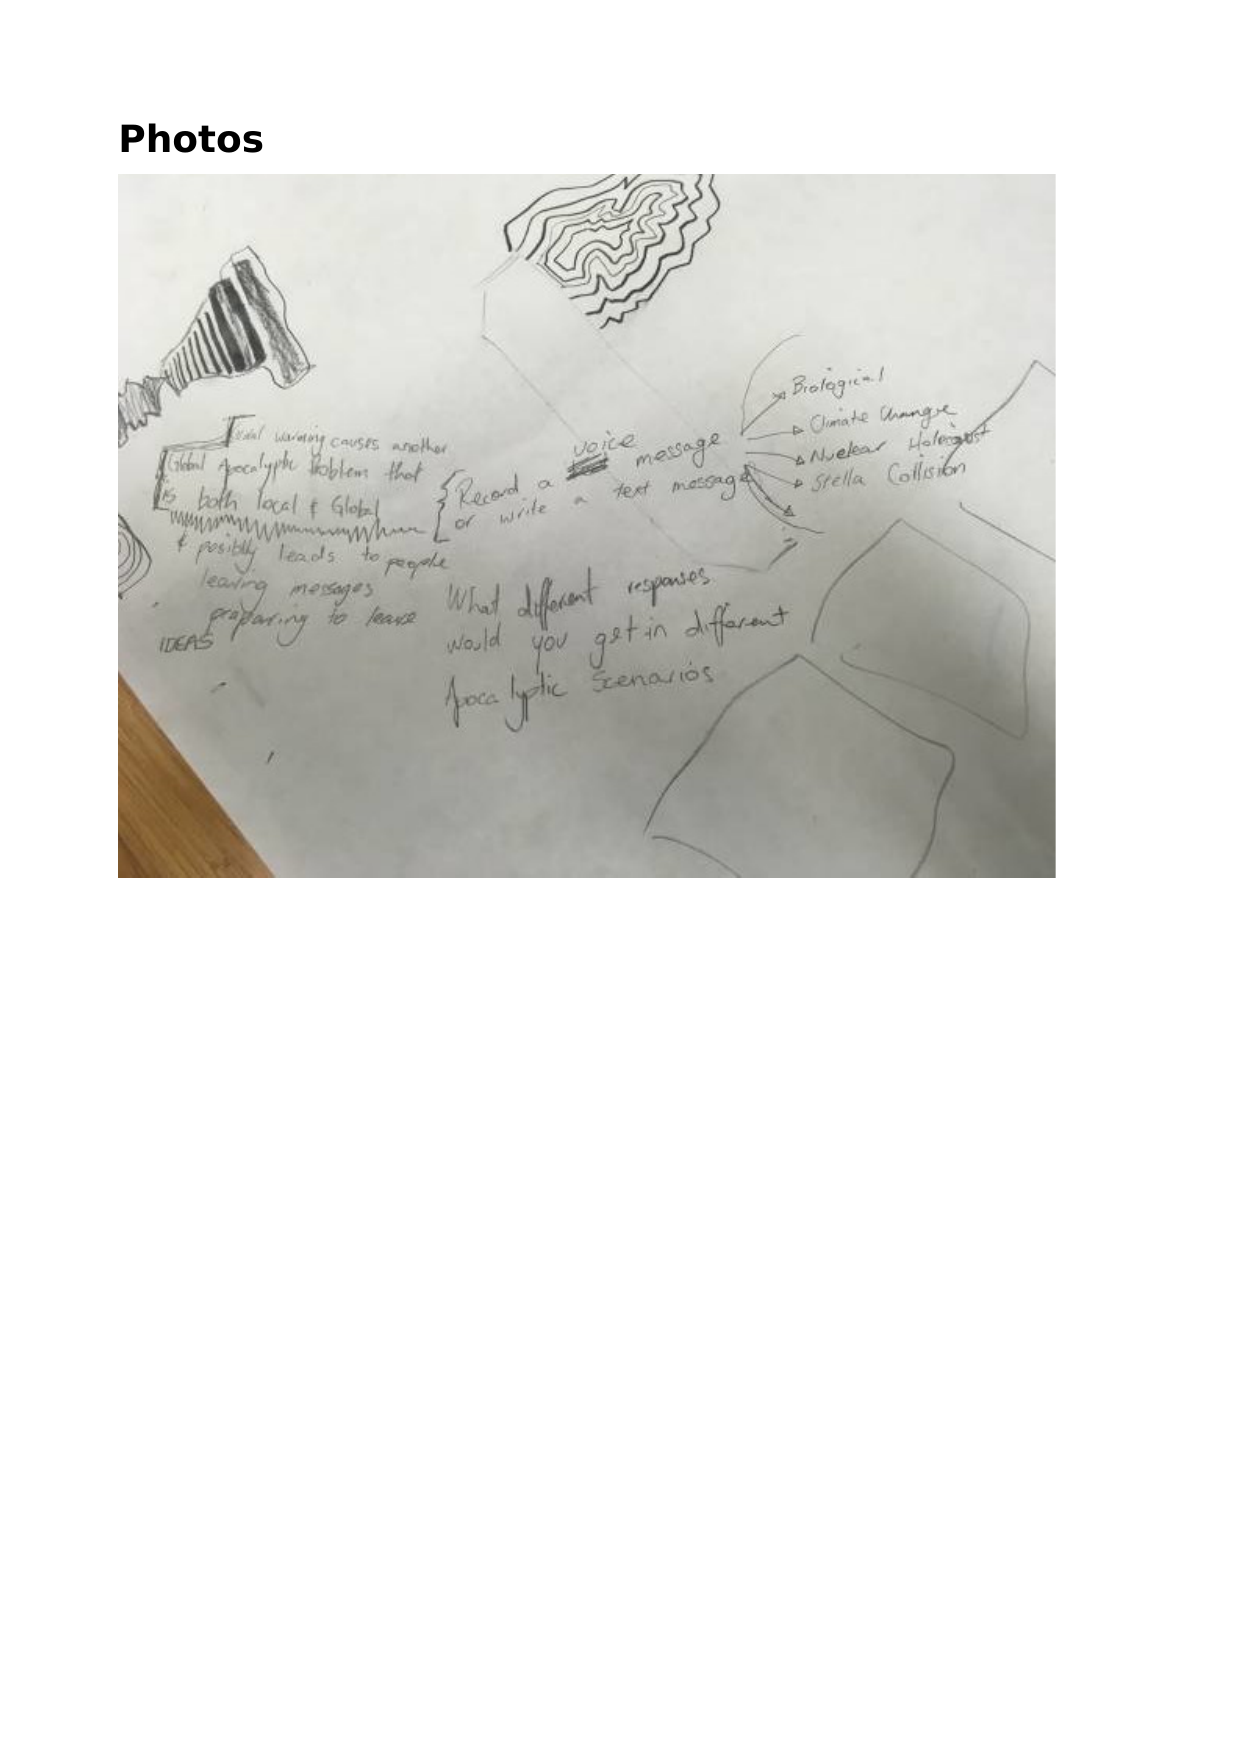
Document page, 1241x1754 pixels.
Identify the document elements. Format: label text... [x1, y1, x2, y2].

picture [118, 174, 1056, 878]
subtitle Photos [118, 118, 1122, 162]
